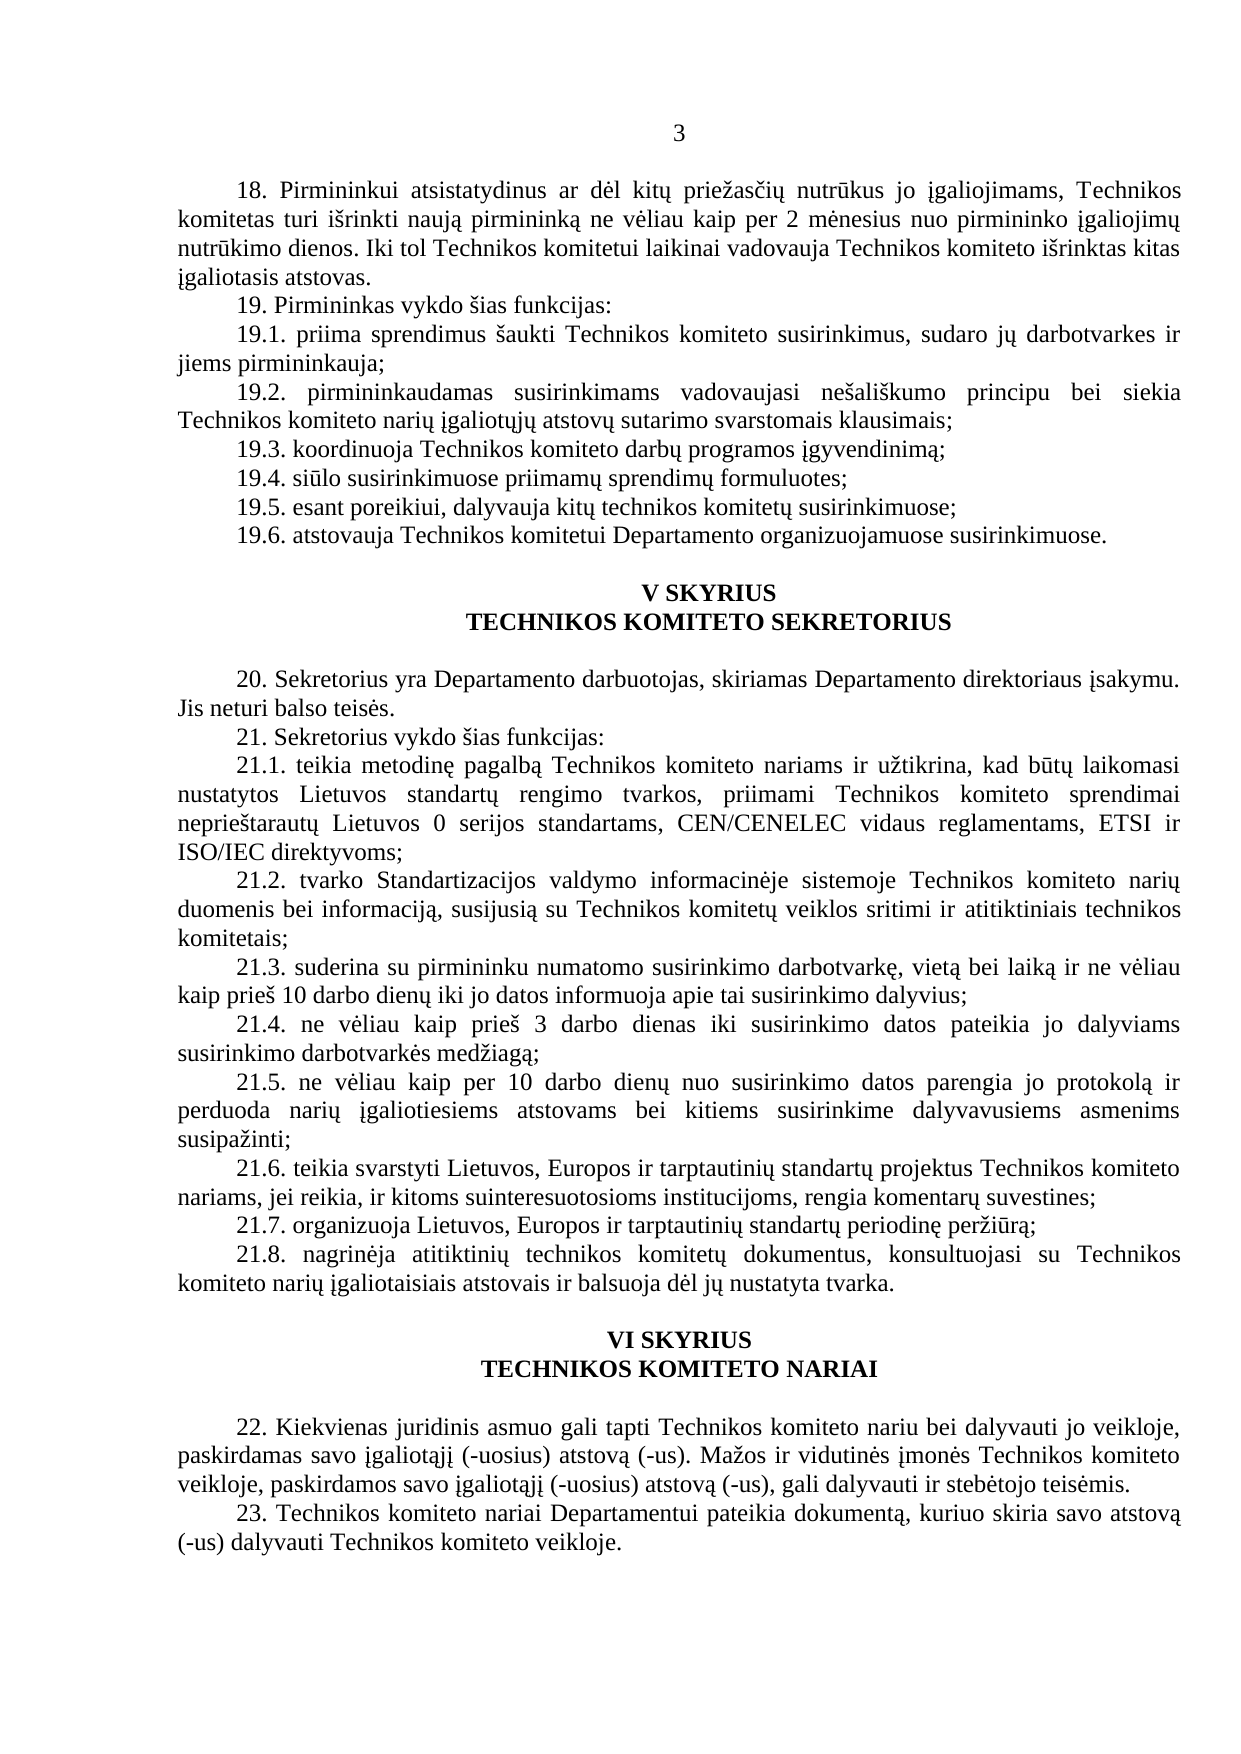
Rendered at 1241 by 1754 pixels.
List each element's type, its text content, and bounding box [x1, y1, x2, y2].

text 20. Sekretorius yra Departamento darbuotojas, skiriamas Departamento direktoriaus įsakymu. Jis neturi balso teisės. [177, 664, 1181, 722]
text V SKYRIUS [177, 578, 1181, 607]
text TECHNIKOS KOMITETO SEKRETORIUS [177, 607, 1181, 636]
text 21.4. ne vėliau kaip prieš 3 darbo dienas iki susirinkimo datos pateikia jo dalyviams susirinkimo darbotvarkės medžiagą; [177, 1009, 1181, 1067]
text 19.1. priima sprendimus šaukti Technikos komiteto susirinkimus, sudaro jų darbotvarkes ir jiems pirmininkauja; [177, 319, 1181, 377]
text 18. Pirmininkui atsistatydinus ar dėl kitų priežasčių nutrūkus jo įgaliojimams, Technikos komitetas turi išrinkti naują pirmininką ne vėliau kaip per 2 mėnesius nuo pirmininko įgaliojimų nutrūkimo dienos. Iki tol Technikos komitetui laikinai vadovauja Technikos komiteto išrinktas kitas įgaliotasis atstovas. [177, 176, 1181, 291]
text 21.2. tvarko Standartizacijos valdymo informacinėje sistemoje Technikos komiteto narių duomenis bei informaciją, susijusią su Technikos komitetų veiklos sritimi ir atitiktiniais technikos komitetais; [177, 866, 1181, 952]
text 21.6. teikia svarstyti Lietuvos, Europos ir tarptautinių standartų projektus Technikos komiteto nariams, jei reikia, ir kitoms suinteresuotosioms institucijoms, rengia komentarų suvestines; [177, 1153, 1181, 1211]
text 19.6. atstovauja Technikos komitetui Departamento organizuojamuose susirinkimuose. [177, 521, 1181, 549]
text 19.5. esant poreikiui, dalyvauja kitų technikos komitetų susirinkimuose; [177, 492, 1181, 521]
text 21.8. nagrinėja atitiktinių technikos komitetų dokumentus, konsultuojasi su Technikos komiteto narių įgaliotaisiais atstovais ir balsuoja dėl jų nustatyta tvarka. [177, 1239, 1181, 1297]
text 21.7. organizuoja Lietuvos, Europos ir tarptautinių standartų periodinę peržiūrą; [177, 1211, 1181, 1239]
text VI SKYRIUS [177, 1326, 1181, 1354]
text 19. Pirmininkas vykdo šias funkcijas: [177, 291, 1181, 319]
text 22. Kiekvienas juridinis asmuo gali tapti Technikos komiteto nariu bei dalyvauti jo veikloje, paskirdamas savo įgaliotąjį (-uosius) atstovą (-us). Mažos ir vidutinės įmonės Technikos komiteto veikloje, paskirdamos savo įgaliotąjį (-uosius) atstovą (-us), gali dalyvauti ir stebėtojo teisėmis. [177, 1412, 1181, 1498]
text 21.3. suderina su pirmininku numatomo susirinkimo darbotvarkę, vietą bei laiką ir ne vėliau kaip prieš 10 darbo dienų iki jo datos informuoja apie tai susirinkimo dalyvius; [177, 952, 1181, 1009]
text 23. Technikos komiteto nariai Departamentui pateikia dokumentą, kuriuo skiria savo atstovą (-us) dalyvauti Technikos komiteto veikloje. [177, 1498, 1181, 1556]
text 19.3. koordinuoja Technikos komiteto darbų programos įgyvendinimą; [177, 434, 1181, 463]
text 21. Sekretorius vykdo šias funkcijas: [177, 722, 1181, 751]
text 19.4. siūlo susirinkimuose priimamų sprendimų formuluotes; [177, 463, 1181, 492]
text 19.2. pirmininkaudamas susirinkimams vadovaujasi nešališkumo principu bei siekia Technikos komiteto narių įgaliotųjų atstovų sutarimo svarstomais klausimais; [177, 377, 1181, 434]
text TECHNIKOS KOMITETO NARIAI [177, 1354, 1181, 1383]
text 21.1. teikia metodinę pagalbą Technikos komiteto nariams ir užtikrina, kad būtų laikomasi nustatytos Lietuvos standartų rengimo tvarkos, priimami Technikos komiteto sprendimai neprieštarautų Lietuvos 0 serijos standartams, CEN/CENELEC vidaus reglamentams, ETSI ir ISO/IEC direktyvoms; [177, 751, 1181, 866]
text 21.5. ne vėliau kaip per 10 darbo dienų nuo susirinkimo datos parengia jo protokolą ir perduoda narių įgaliotiesiems atstovams bei kitiems susirinkime dalyvavusiems asmenims susipažinti; [177, 1067, 1181, 1153]
